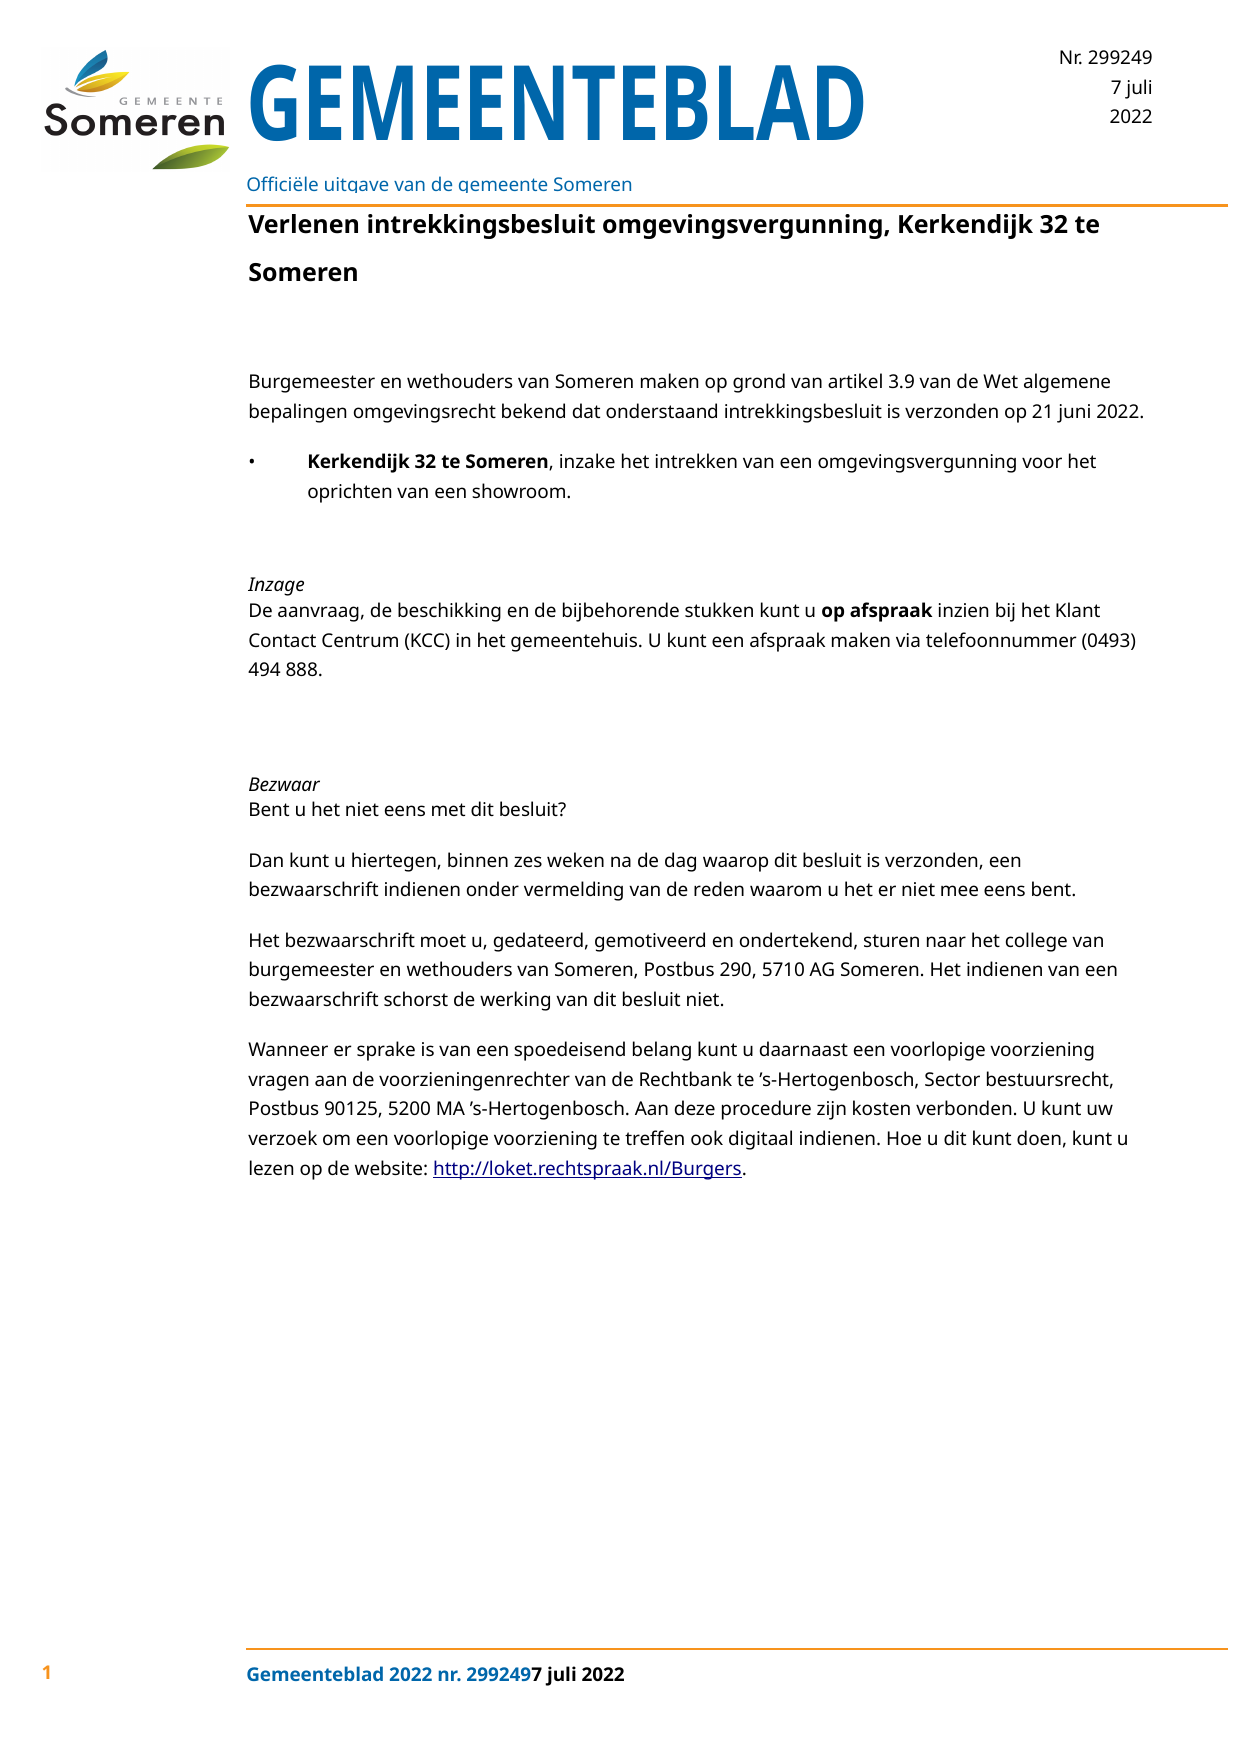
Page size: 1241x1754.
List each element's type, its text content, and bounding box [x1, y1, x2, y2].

text De aanvraag, de beschikking en de bijbehorende stukken kunt u op afspraak inzien bij het Klant Contact Centrum (KCC) in het gemeentehuis. U kunt een afspraak maken via telefoonnummer (0493) 494 888. [248, 597, 1152, 682]
picture [41, 47, 231, 172]
text Bezwaar [248, 771, 1152, 796]
text Bent u het niet eens met dit besluit? [248, 796, 1152, 822]
text Inzage [248, 571, 1152, 597]
text Dan kunt u hiertegen, binnen zes weken na de dag waarop dit besluit is verzonden, een bezwaarschrift indienen onder vermelding van de reden waarom u het er niet mee eens bent. [248, 847, 1152, 902]
text Burgemeester en wethouders van Someren maken op grond van artikel 3.9 van de Wet algemene bepalingen omgevingsrecht bekend dat onderstaand intrekkingsbesluit is verzonden op 21 juni 2022. [248, 368, 1152, 424]
list Kerkendijk 32 te Someren, inzake het intrekken van een omgevingsvergunning voor het oprichten van een showroom. [248, 448, 1152, 504]
text Het bezwaarschrift moet u, gedateerd, gemotiveerd en ondertekend, sturen naar het college van burgemeester en wethouders van Someren, Postbus 290, 5710 AG Someren. Het indienen van een bezwaarschrift schorst de werking van dit besluit niet. [248, 927, 1152, 1012]
text Wanneer er sprake is van een spoedeisend belang kunt u daarnaast een voorlopige voorziening vragen aan de voorzieningenrechter van de Rechtbank te ’s-Hertogenbosch, Sector bestuursrecht, Postbus 90125, 5200 MA ’s-Hertogenbosch. Aan deze procedure zijn kosten verbonden. U kunt uw verzoek om een voorlopige voorziening te treffen ook digitaal indienen. Hoe u dit kunt doen, kunt u lezen op de website: http://loket.rechtspraak.nl/Burgers. [248, 1036, 1152, 1181]
text Verlenen intrekkingsbesluit omgevingsvergunning, Kerkendijk 32 te Someren [248, 207, 1152, 288]
